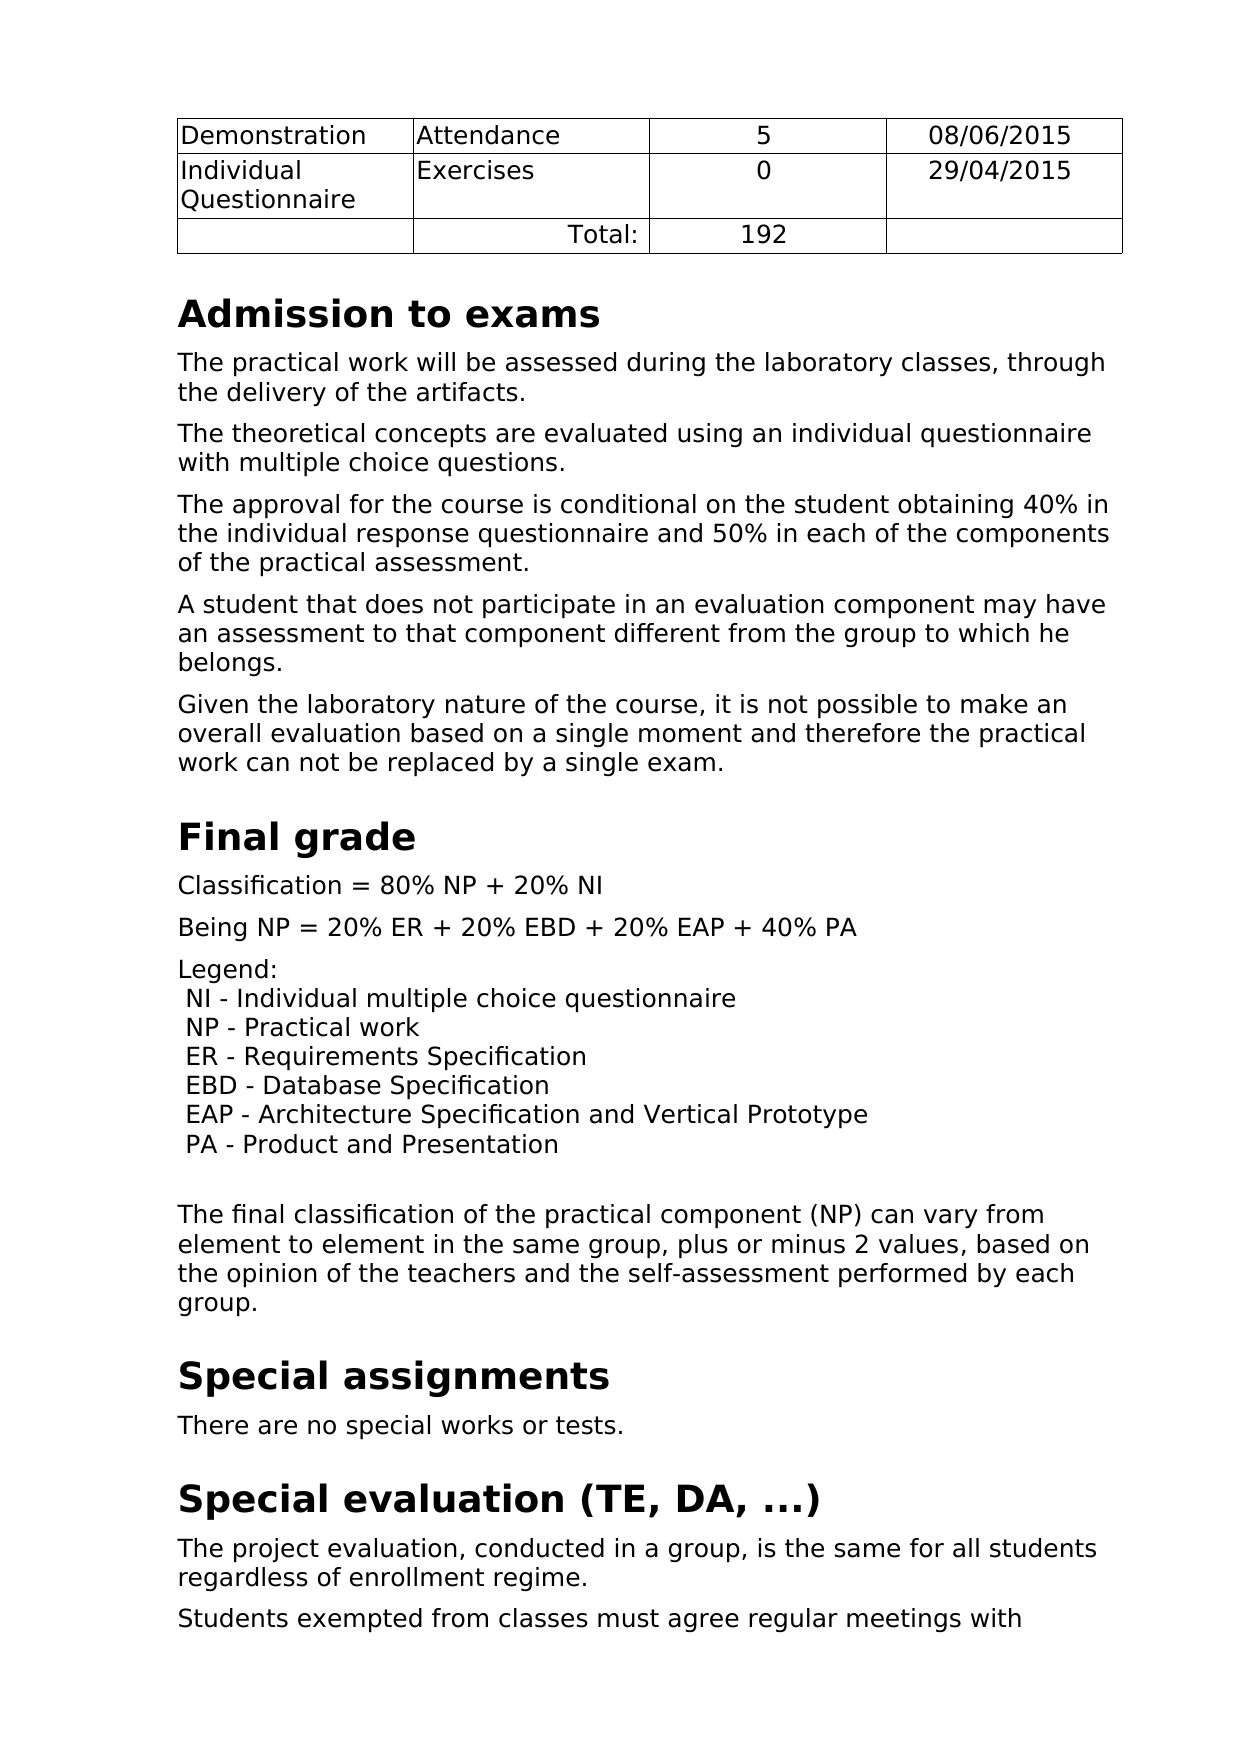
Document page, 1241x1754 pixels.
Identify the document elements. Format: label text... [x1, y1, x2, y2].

text Classification = 80% NP + 20% NI [177, 871, 1122, 901]
text A student that does not participate in an evaluation component may have an assessment to that component different from the group to which he belongs. [177, 590, 1122, 678]
text There are no special works or tests. [177, 1411, 1122, 1440]
table_cell 192 [650, 219, 886, 253]
text Given the laboratory nature of the course, it is not possible to make an overall evaluation based on a single moment and therefore the practical work can not be replaced by a single exam. [177, 690, 1122, 778]
subtitle Final grade [177, 815, 1122, 859]
subtitle Special assignments [177, 1355, 1122, 1398]
table_cell Total: [414, 219, 649, 253]
text The final classification of the practical component (NP) can vary from element to element in the same group, plus or minus 2 values​​, based on the opinion of the teachers and the self-assessment performed by each group. [177, 1201, 1122, 1317]
text The approval for the course is conditional on the student obtaining 40% in the individual response questionnaire and 50% in each of the components of the practical assessment. [177, 490, 1122, 578]
text Being NP = 20% ER + 20% EBD + 20% EAP + 40% PA [177, 913, 1122, 942]
text The practical work will be assessed during the laboratory classes, through the delivery of the artifacts. [177, 349, 1122, 407]
table_cell 29/04/2015 [887, 154, 1122, 217]
text Students exempted from classes must agree regular meetings with [177, 1604, 1122, 1634]
table_cell Individual Questionnaire [178, 154, 413, 217]
subtitle Special evaluation (TE, DA, ...) [177, 1478, 1122, 1521]
text Legend: NI - Individual multiple choice questionnaire NP - Practical work ER - Requirements Specification EBD - Database Specification EAP - Architecture Specification and Vertical Prototype PA - Product and Presentation [177, 955, 1122, 1188]
table_cell [887, 219, 1122, 253]
table_cell Demonstration [178, 119, 413, 153]
table_cell Attendance [414, 119, 649, 153]
table_cell 5 [650, 119, 886, 153]
table_cell Exercises [414, 154, 649, 217]
table_cell [178, 219, 413, 253]
table_cell 08/06/2015 [887, 119, 1122, 153]
text The theoretical concepts are evaluated using an individual questionnaire with multiple choice questions. [177, 419, 1122, 478]
subtitle Admission to exams [177, 292, 1122, 336]
text The project evaluation, conducted in a group, is the same for all students regardless of enrollment regime. [177, 1534, 1122, 1592]
table_cell 0 [650, 154, 886, 217]
